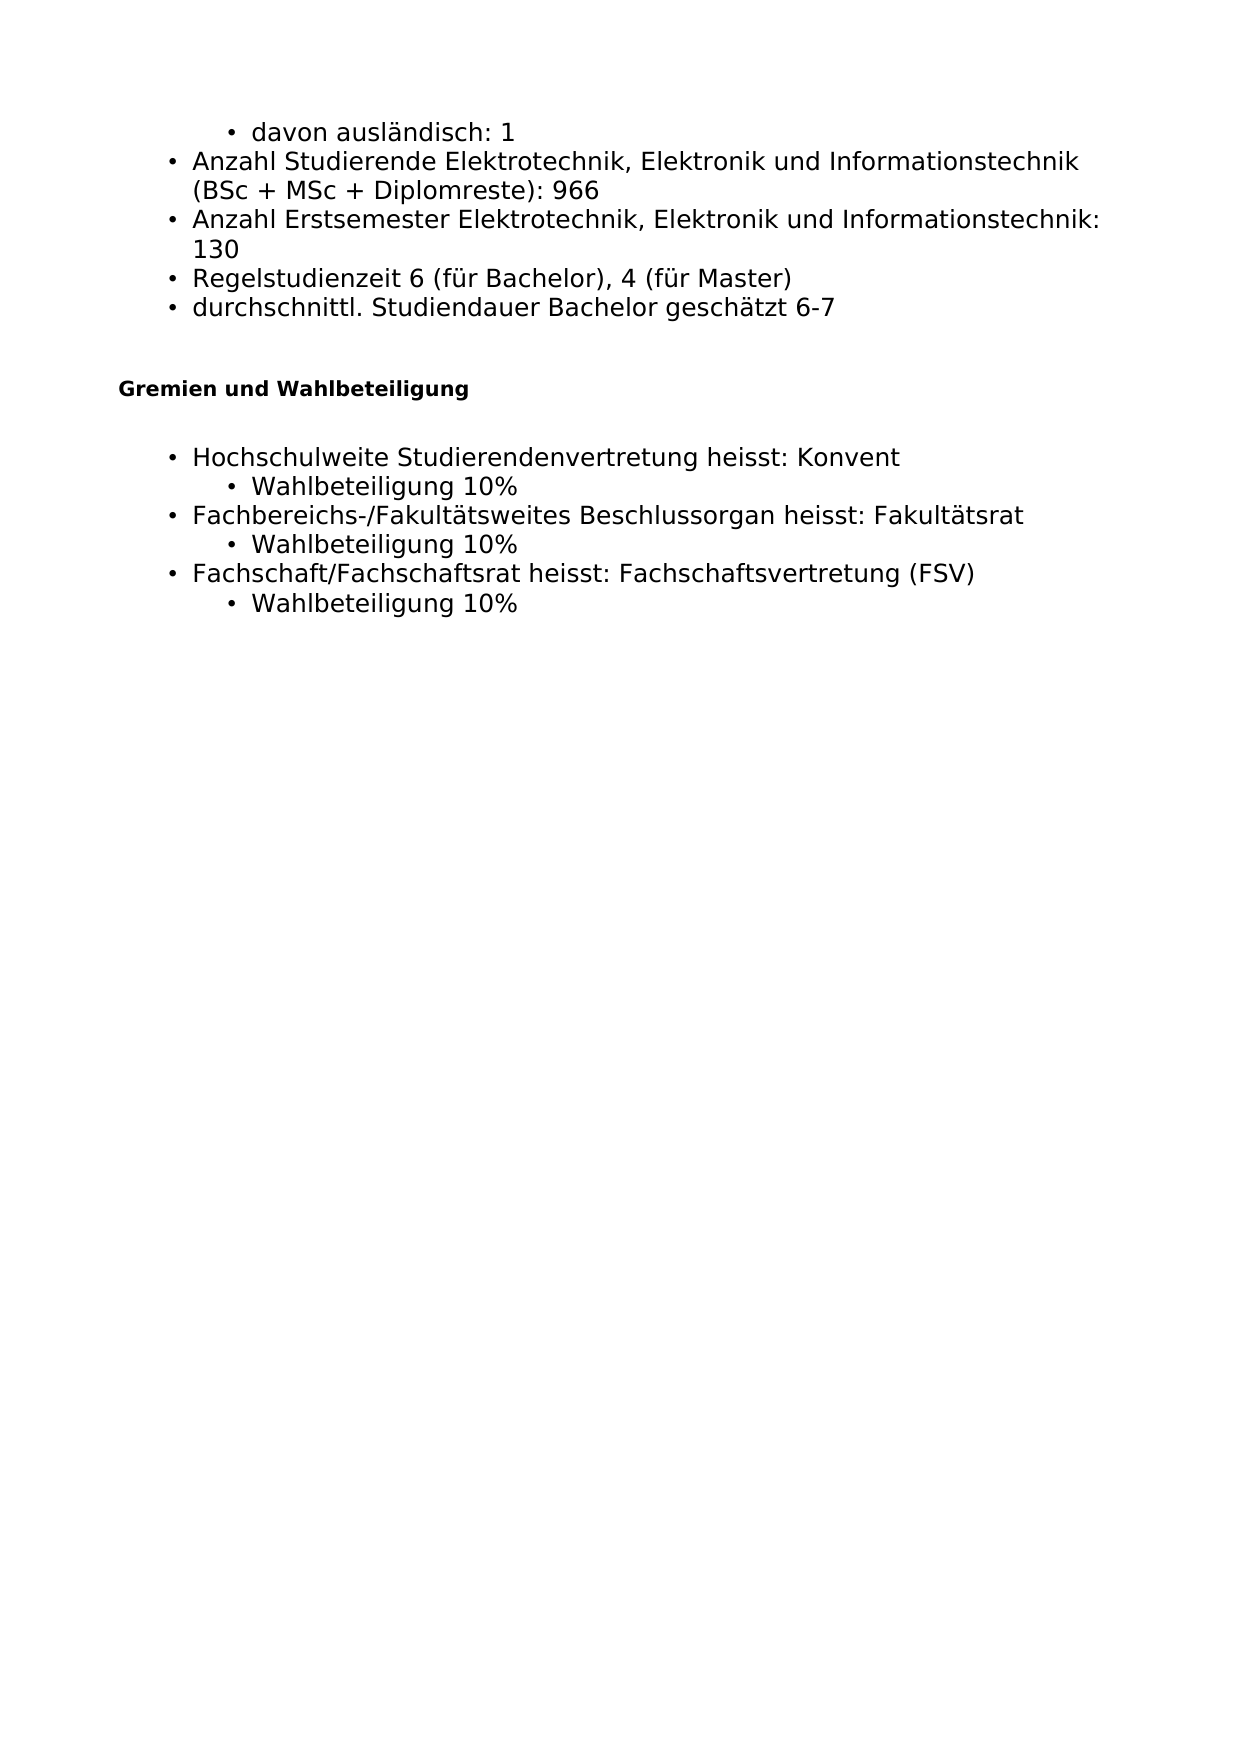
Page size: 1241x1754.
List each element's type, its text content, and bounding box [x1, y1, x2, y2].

list durchschnittl. Studiendauer Bachelor geschätzt 6-7 [177, 293, 1122, 322]
list Wahlbeteiligung 10% [236, 589, 1122, 618]
list Hochschulweite Studierendenvertretung heisst: Konvent [177, 443, 1122, 472]
list Wahlbeteiligung 10% [236, 531, 1122, 560]
list Regelstudienzeit 6 (für Bachelor), 4 (für Master) [177, 264, 1122, 293]
list davon ausländisch: 1 [236, 118, 1122, 147]
list Wahlbeteiligung 10% [236, 472, 1122, 501]
list Fachschaft/Fachschaftsrat heisst: Fachschaftsvertretung (FSV) [177, 560, 1122, 589]
subtitle Gremien und Wahlbeteiligung [118, 377, 1122, 401]
list Anzahl Studierende Elektrotechnik, Elektronik und Informationstechnik (BSc + MSc + Diplomreste): 966 [177, 147, 1122, 206]
list Anzahl Erstsemester Elektrotechnik, Elektronik und Informationstechnik: 130 [177, 206, 1122, 264]
list Fachbereichs-/Fakultätsweites Beschlussorgan heisst: Fakultätsrat [177, 501, 1122, 531]
